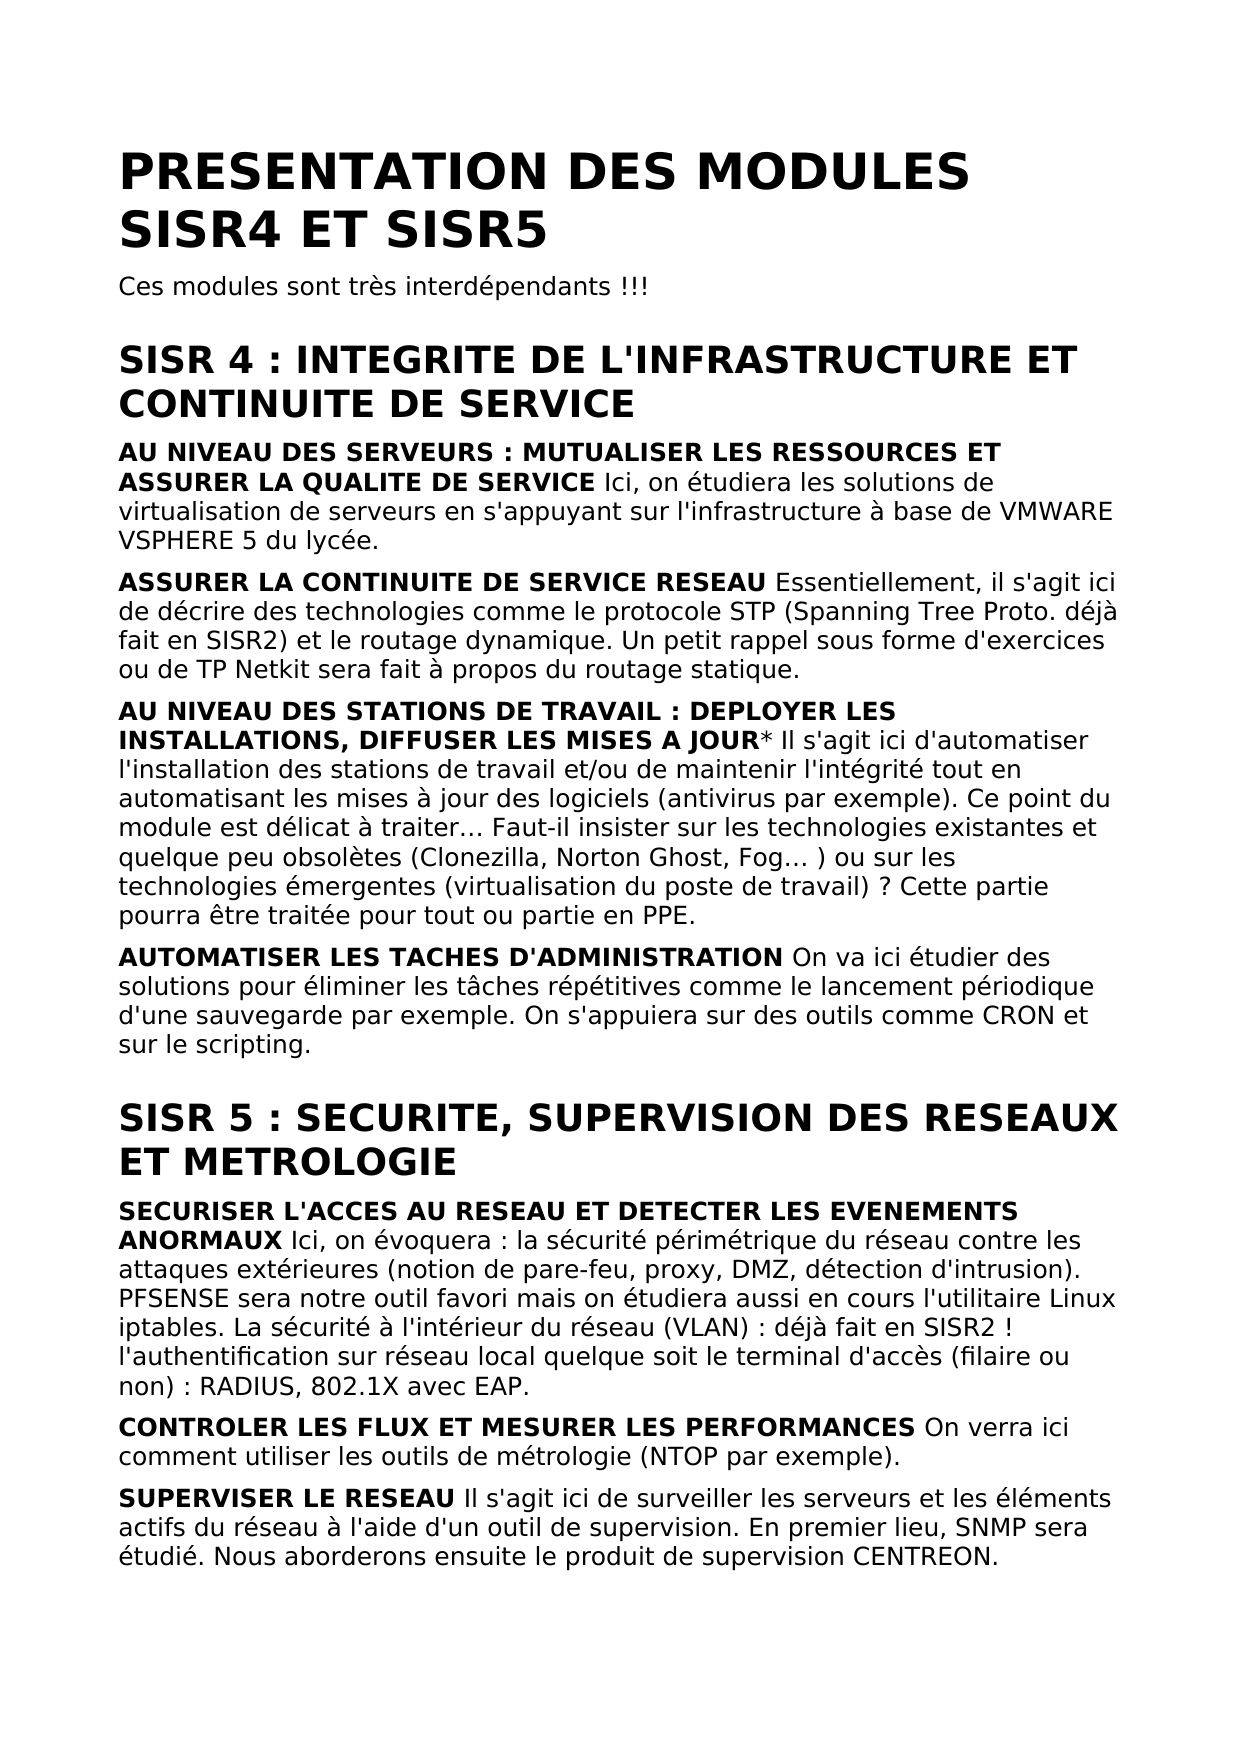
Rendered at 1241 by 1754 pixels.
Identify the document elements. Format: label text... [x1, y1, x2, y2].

text SUPERVISER LE RESEAU Il s'agit ici de surveiller les serveurs et les éléments actifs du réseau à l'aide d'un outil de supervision. En premier lieu, SNMP sera étudié. Nous aborderons ensuite le produit de supervision CENTREON. [118, 1484, 1122, 1572]
text AU NIVEAU DES STATIONS DE TRAVAIL : DEPLOYER LES INSTALLATIONS, DIFFUSER LES MISES A JOUR* Il s'agit ici d'automatiser l'installation des stations de travail et/ou de maintenir l'intégrité tout en automatisant les mises à jour des logiciels (antivirus par exemple). Ce point du module est délicat à traiter… Faut-il insister sur les technologies existantes et quelque peu obsolètes (Clonezilla, Norton Ghost, Fog… ) ou sur les technologies émergentes (virtualisation du poste de travail) ? Cette partie pourra être traitée pour tout ou partie en PPE. [118, 697, 1122, 930]
text SECURISER L'ACCES AU RESEAU ET DETECTER LES EVENEMENTS ANORMAUX Ici, on évoquera : la sécurité périmétrique du réseau contre les attaques extérieures (notion de pare-feu, proxy, DMZ, détection d'intrusion). PFSENSE sera notre outil favori mais on étudiera aussi en cours l'utilitaire Linux iptables. La sécurité à l'intérieur du réseau (VLAN) : déjà fait en SISR2 ! l'authentification sur réseau local quelque soit le terminal d'accès (filaire ou non) : RADIUS, 802.1X avec EAP. [118, 1197, 1122, 1401]
text Ces modules sont très interdépendants !!! [118, 272, 1122, 301]
subtitle SISR 4 : INTEGRITE DE L'INFRASTRUCTURE ET CONTINUITE DE SERVICE [118, 339, 1122, 426]
text AU NIVEAU DES SERVEURS : MUTUALISER LES RESSOURCES ET ASSURER LA QUALITE DE SERVICE Ici, on étudiera les solutions de virtualisation de serveurs en s'appuyant sur l'infrastructure à base de VMWARE VSPHERE 5 du lycée. [118, 438, 1122, 555]
text ASSURER LA CONTINUITE DE SERVICE RESEAU Essentiellement, il s'agit ici de décrire des technologies comme le protocole STP (Spanning Tree Proto. déjà fait en SISR2) et le routage dynamique. Un petit rappel sous forme d'exercices ou de TP Netkit sera fait à propos du routage statique. [118, 568, 1122, 684]
subtitle PRESENTATION DES MODULES SISR4 ET SISR5 [118, 143, 1122, 259]
text AUTOMATISER LES TACHES D'ADMINISTRATION On va ici étudier des solutions pour éliminer les tâches répétitives comme le lancement périodique d'une sauvegarde par exemple. On s'appuiera sur des outils comme CRON et sur le scripting. [118, 943, 1122, 1059]
subtitle SISR 5 : SECURITE, SUPERVISION DES RESEAUX ET METROLOGIE [118, 1097, 1122, 1184]
text CONTROLER LES FLUX ET MESURER LES PERFORMANCES On verra ici comment utiliser les outils de métrologie (NTOP par exemple). [118, 1413, 1122, 1472]
